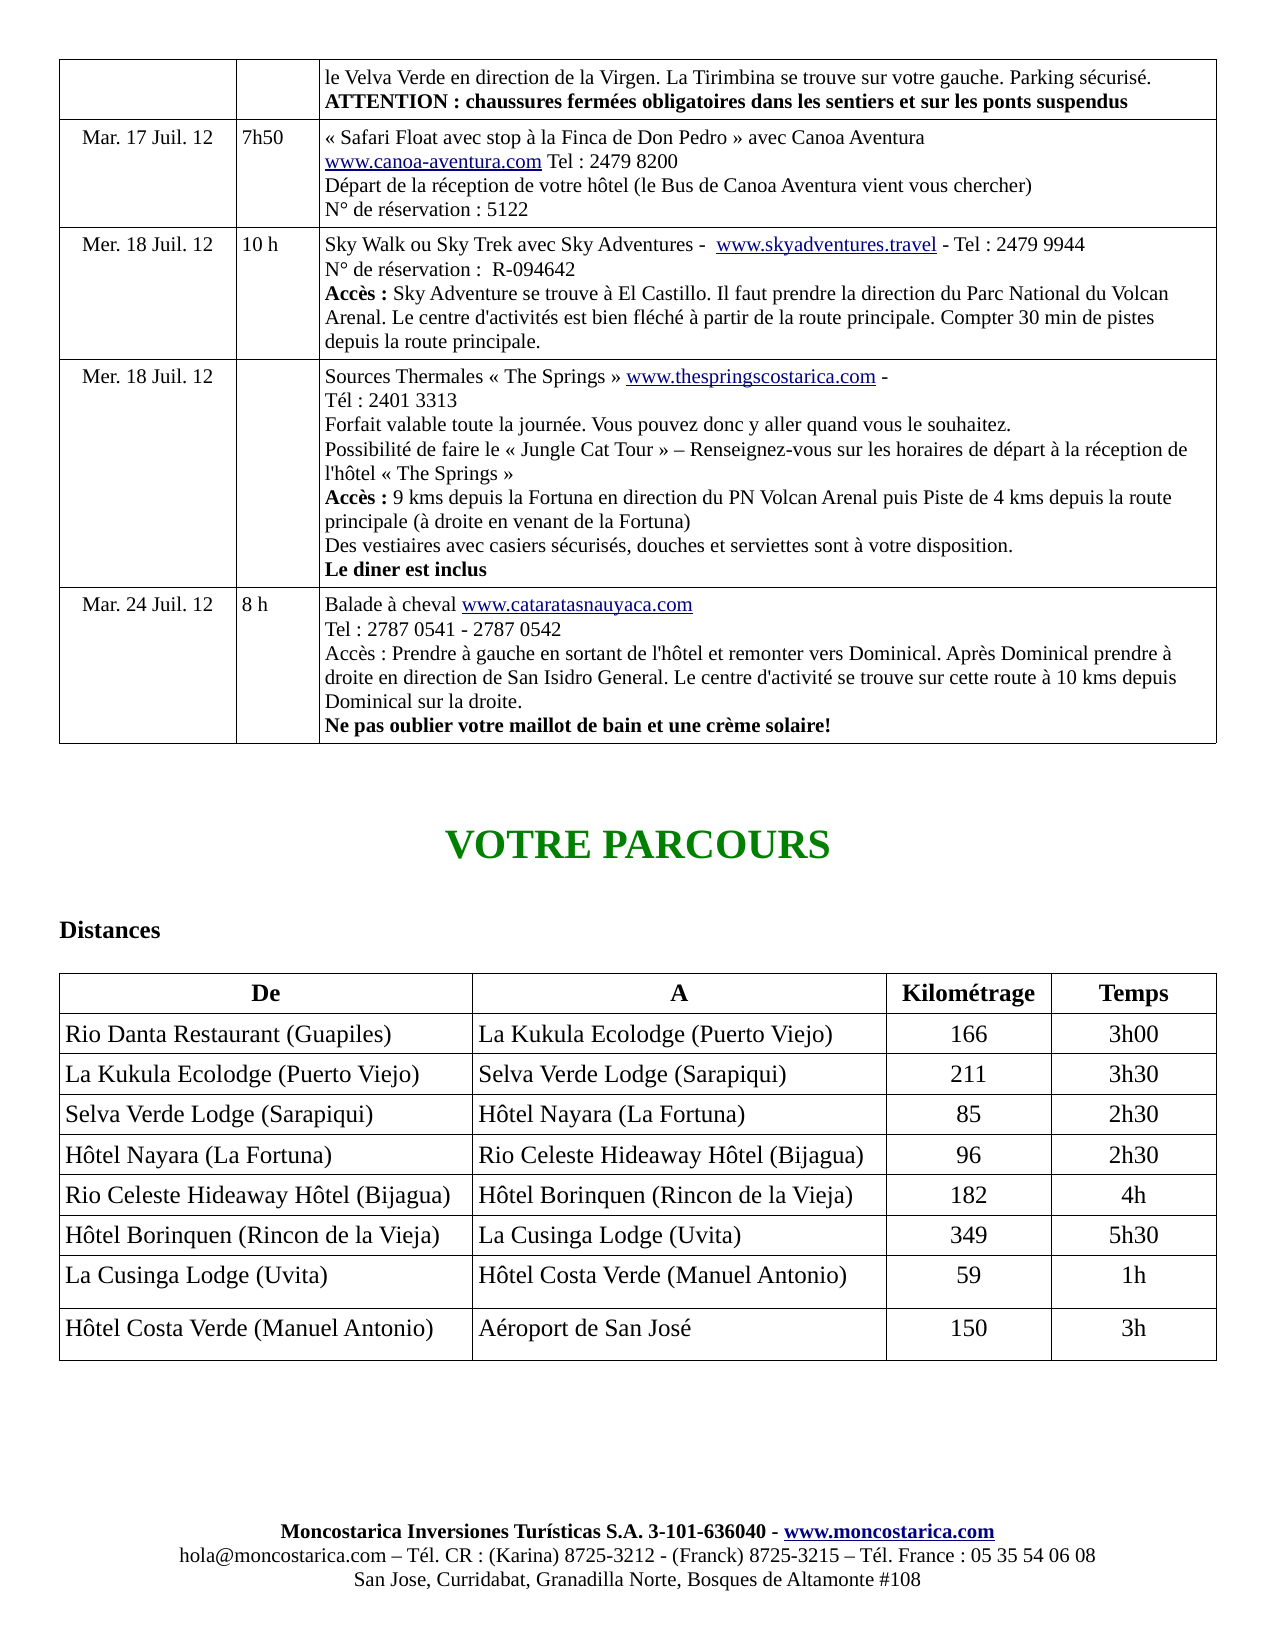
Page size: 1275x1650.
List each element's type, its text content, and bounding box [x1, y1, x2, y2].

text VOTRE PARCOURS [59, 819, 1216, 867]
table_cell Hôtel Nayara (La Fortuna) [60, 1135, 472, 1174]
table_cell 182 [887, 1175, 1051, 1214]
table_cell La Kukula Ecolodge (Puerto Viejo) [473, 1014, 886, 1053]
table_cell La Kukula Ecolodge (Puerto Viejo) [60, 1054, 472, 1093]
table_cell le Velva Verde en direction de la Virgen. La Tirimbina se trouve sur votre gauche. Parking sécurisé. ATTENTION : chaussures fermées obligatoires dans les sentiers et sur les ponts suspendus [320, 60, 1216, 119]
table_cell Mar. 17 Juil. 12 [60, 120, 236, 227]
table_cell 2h30 [1052, 1135, 1216, 1174]
table_cell Hôtel Nayara (La Fortuna) [473, 1095, 886, 1134]
table_cell [237, 360, 319, 587]
table_cell La Cusinga Lodge (Uvita) [473, 1216, 886, 1255]
table_cell 85 [887, 1095, 1051, 1134]
table_cell 59 [887, 1256, 1051, 1308]
table_cell 96 [887, 1135, 1051, 1174]
table_cell 4h [1052, 1175, 1216, 1214]
table_header A [473, 974, 886, 1013]
table_cell 3h30 [1052, 1054, 1216, 1093]
table_cell Mer. 18 Juil. 12 [60, 228, 236, 358]
table_cell Rio Celeste Hideaway Hôtel (Bijagua) [473, 1135, 886, 1174]
table_cell Mar. 24 Juil. 12 [60, 588, 236, 742]
table_cell 8 h [237, 588, 319, 742]
table_cell [237, 60, 319, 119]
table_header Temps [1052, 974, 1216, 1013]
table_cell Mer. 18 Juil. 12 [60, 360, 236, 587]
table_cell 10 h [237, 228, 319, 358]
table_cell 5h30 [1052, 1216, 1216, 1255]
table_cell Selva Verde Lodge (Sarapiqui) [473, 1054, 886, 1093]
table_cell « Safari Float avec stop à la Finca de Don Pedro » avec Canoa Aventura www.canoa-aventura.com Tel : 2479 8200 Départ de la réception de votre hôtel (le Bus de Canoa Aventura vient vous chercher) N° de réservation : 5122 [320, 120, 1216, 227]
table_cell Aéroport de San José [473, 1309, 886, 1360]
table_header De [60, 974, 472, 1013]
table_cell 349 [887, 1216, 1051, 1255]
table_cell 3h [1052, 1309, 1216, 1360]
table_cell Hôtel Borinquen (Rincon de la Vieja) [60, 1216, 472, 1255]
table_cell Sources Thermales « The Springs » www.thespringscostarica.com - Tél : 2401 3313 Forfait valable toute la journée. Vous pouvez donc y aller quand vous le souhaitez. Possibilité de faire le « Jungle Cat Tour » – Renseignez-vous sur les horaires de départ à la réception de l'hôtel « The Springs » Accès : 9 kms depuis la Fortuna en direction du PN Volcan Arenal puis Piste de 4 kms depuis la route principale (à droite en venant de la Fortuna) Des vestiaires avec casiers sécurisés, douches et serviettes sont à votre disposition. Le diner est inclus [320, 360, 1216, 587]
table_cell Hôtel Costa Verde (Manuel Antonio) [473, 1256, 886, 1308]
table_cell Hôtel Borinquen (Rincon de la Vieja) [473, 1175, 886, 1214]
table_cell Hôtel Costa Verde (Manuel Antonio) [60, 1309, 472, 1360]
table_cell 166 [887, 1014, 1051, 1053]
table_cell 150 [887, 1309, 1051, 1360]
table_cell Sky Walk ou Sky Trek avec Sky Adventures - www.skyadventures.travel - Tel : 2479 9944 N° de réservation : R-094642 Accès : Sky Adventure se trouve à El Castillo. Il faut prendre la direction du Parc National du Volcan Arenal. Le centre d'activités est bien fléché à partir de la route principale. Compter 30 min de pistes depuis la route principale. [320, 228, 1216, 358]
table_cell [60, 60, 236, 119]
table_cell La Cusinga Lodge (Uvita) [60, 1256, 472, 1308]
table_cell 1h [1052, 1256, 1216, 1308]
table_cell 211 [887, 1054, 1051, 1093]
table_cell 2h30 [1052, 1095, 1216, 1134]
table_cell 7h50 [237, 120, 319, 227]
text Distances [59, 915, 1216, 944]
table_cell Rio Celeste Hideaway Hôtel (Bijagua) [60, 1175, 472, 1214]
table_cell Balade à cheval www.cataratasnauyaca.com Tel : 2787 0541 - 2787 0542 Accès : Prendre à gauche en sortant de l'hôtel et remonter vers Dominical. Après Dominical prendre à droite en direction de San Isidro General. Le centre d'activité se trouve sur cette route à 10 kms depuis Dominical sur la droite. Ne pas oublier votre maillot de bain et une crème solaire! [320, 588, 1216, 742]
table_cell 3h00 [1052, 1014, 1216, 1053]
table_cell Selva Verde Lodge (Sarapiqui) [60, 1095, 472, 1134]
table_header Kilométrage [887, 974, 1051, 1013]
table_cell Rio Danta Restaurant (Guapiles) [60, 1014, 472, 1053]
